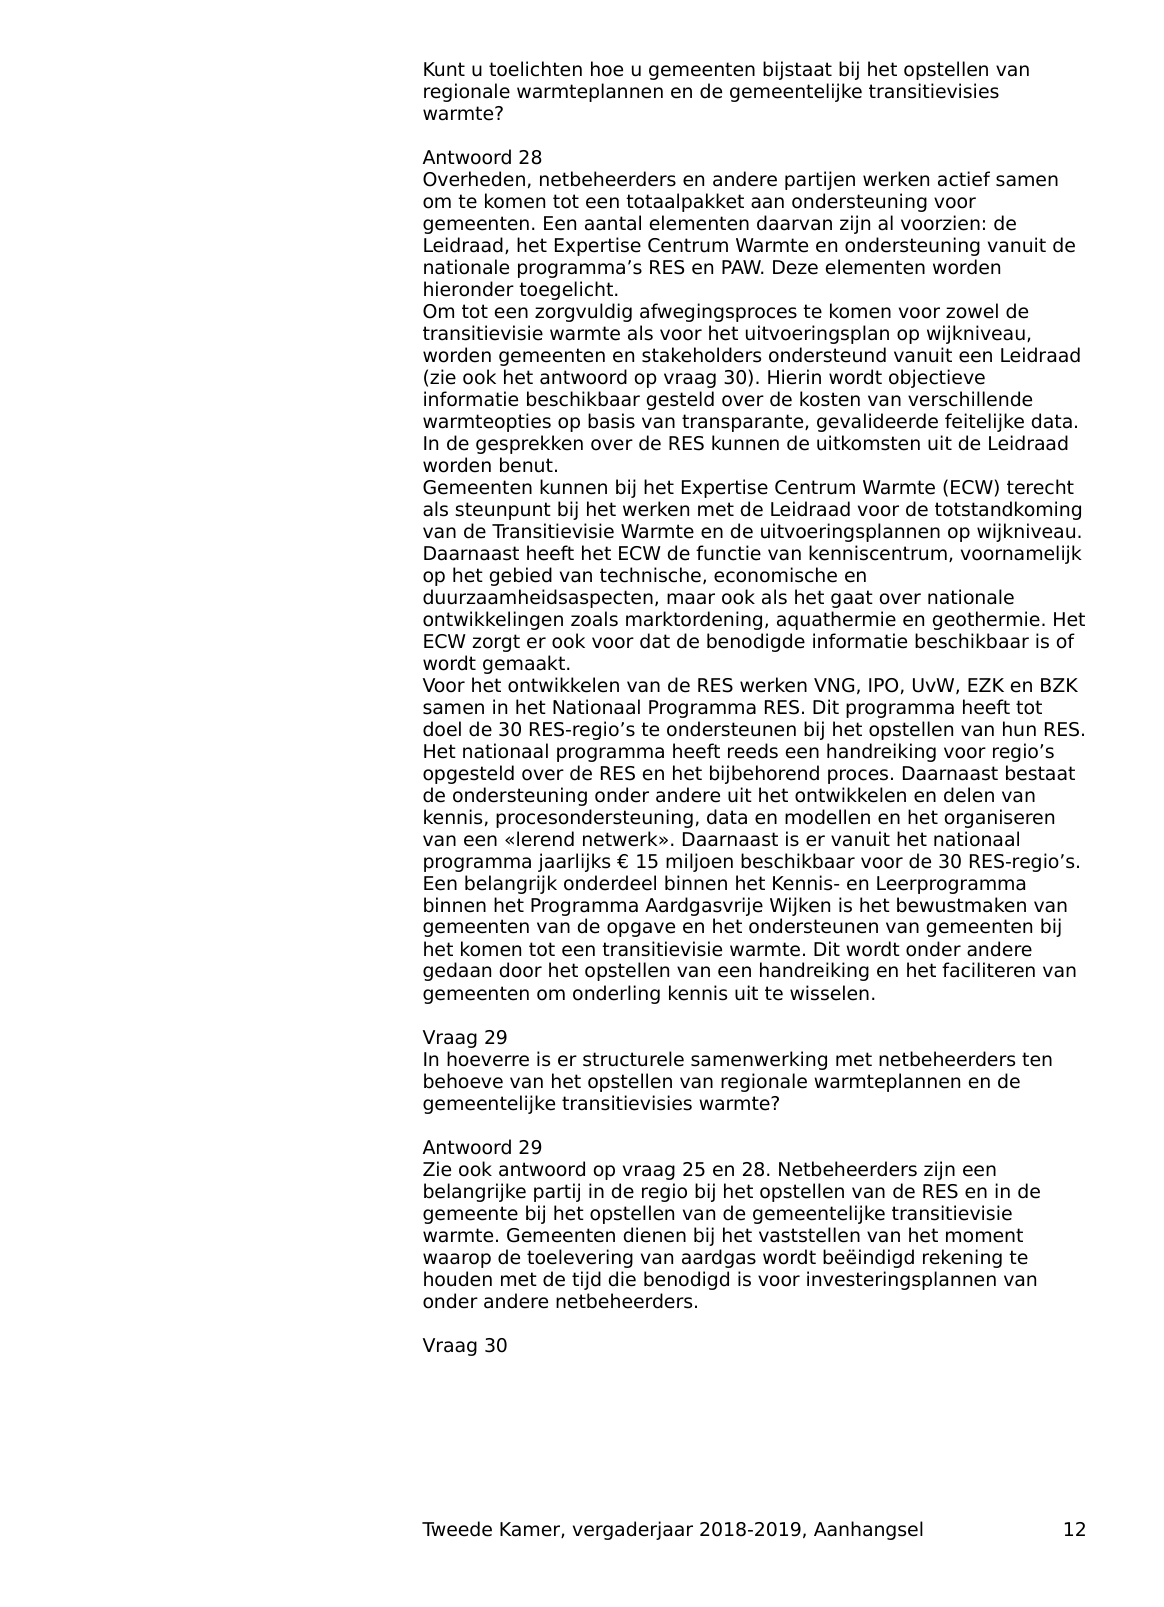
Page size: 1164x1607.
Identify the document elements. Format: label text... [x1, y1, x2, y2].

text Zie ook antwoord op vraag 25 en 28. Netbeheerders zijn een belangrijke partij in de regio bij het opstellen van de RES en in de gemeente bij het opstellen van de gemeentelijke transitievisie warmte. Gemeenten dienen bij het vaststellen van het moment waarop de toelevering van aardgas wordt beëindigd rekening te houden met de tijd die benodigd is voor investeringsplannen van onder andere netbeheerders. [422, 1159, 1087, 1312]
text Om tot een zorgvuldig afwegingsproces te komen voor zowel de transitievisie warmte als voor het uitvoeringsplan op wijkniveau, worden gemeenten en stakeholders ondersteund vanuit een Leidraad (zie ook het antwoord op vraag 30). Hierin wordt objectieve informatie beschikbaar gesteld over de kosten van verschillende warmteopties op basis van transparante, gevalideerde feitelijke data. In de gesprekken over de RES kunnen de uitkomsten uit de Leidraad worden benut. [422, 301, 1087, 477]
text In hoeverre is er structurele samenwerking met netbeheerders ten behoeve van het opstellen van regionale warmteplannen en de gemeentelijke transitievisies warmte? [422, 1048, 1087, 1114]
text Een belangrijk onderdeel binnen het Kennis- en Leerprogramma binnen het Programma Aardgasvrije Wijken is het bewustmaken van gemeenten van de opgave en het ondersteunen van gemeenten bij het komen tot een transitievisie warmte. Dit wordt onder andere gedaan door het opstellen van een handreiking en het faciliteren van gemeenten om onderling kennis uit te wisselen. [422, 872, 1087, 1004]
text Overheden, netbeheerders en andere partijen werken actief samen om te komen tot een totaalpakket aan ondersteuning voor gemeenten. Een aantal elementen daarvan zijn al voorzien: de Leidraad, het Expertise Centrum Warmte en ondersteuning vanuit de nationale programma’s RES en PAW. Deze elementen worden hieronder toegelicht. [422, 169, 1087, 301]
text Kunt u toelichten hoe u gemeenten bijstaat bij het opstellen van regionale warmteplannen en de gemeentelijke transitievisies warmte? [422, 59, 1087, 125]
text Voor het ontwikkelen van de RES werken VNG, IPO, UvW, EZK en BZK samen in het Nationaal Programma RES. Dit programma heeft tot doel de 30 RES-regio’s te ondersteunen bij het opstellen van hun RES. Het nationaal programma heeft reeds een handreiking voor regio’s opgesteld over de RES en het bijbehorend proces. Daarnaast bestaat de ondersteuning onder andere uit het ontwikkelen en delen van kennis, procesondersteuning, data en modellen en het organiseren van een «lerend netwerk». Daarnaast is er vanuit het nationaal programma jaarlijks € 15 miljoen beschikbaar voor de 30 RES-regio’s. [422, 675, 1087, 872]
text Gemeenten kunnen bij het Expertise Centrum Warmte (ECW) terecht als steunpunt bij het werken met de Leidraad voor de totstandkoming van de Transitievisie Warmte en de uitvoeringsplannen op wijkniveau. Daarnaast heeft het ECW de functie van kenniscentrum, voornamelijk op het gebied van technische, economische en duurzaamheidsaspecten, maar ook als het gaat over nationale ontwikkelingen zoals marktordening, aquathermie en geothermie. Het ECW zorgt er ook voor dat de benodigde informatie beschikbaar is of wordt gemaakt. [422, 477, 1087, 675]
text Antwoord 28 [422, 147, 1087, 169]
text Vraag 30 [422, 1335, 1087, 1357]
text Vraag 29 [422, 1027, 1087, 1048]
text Antwoord 29 [422, 1137, 1087, 1159]
